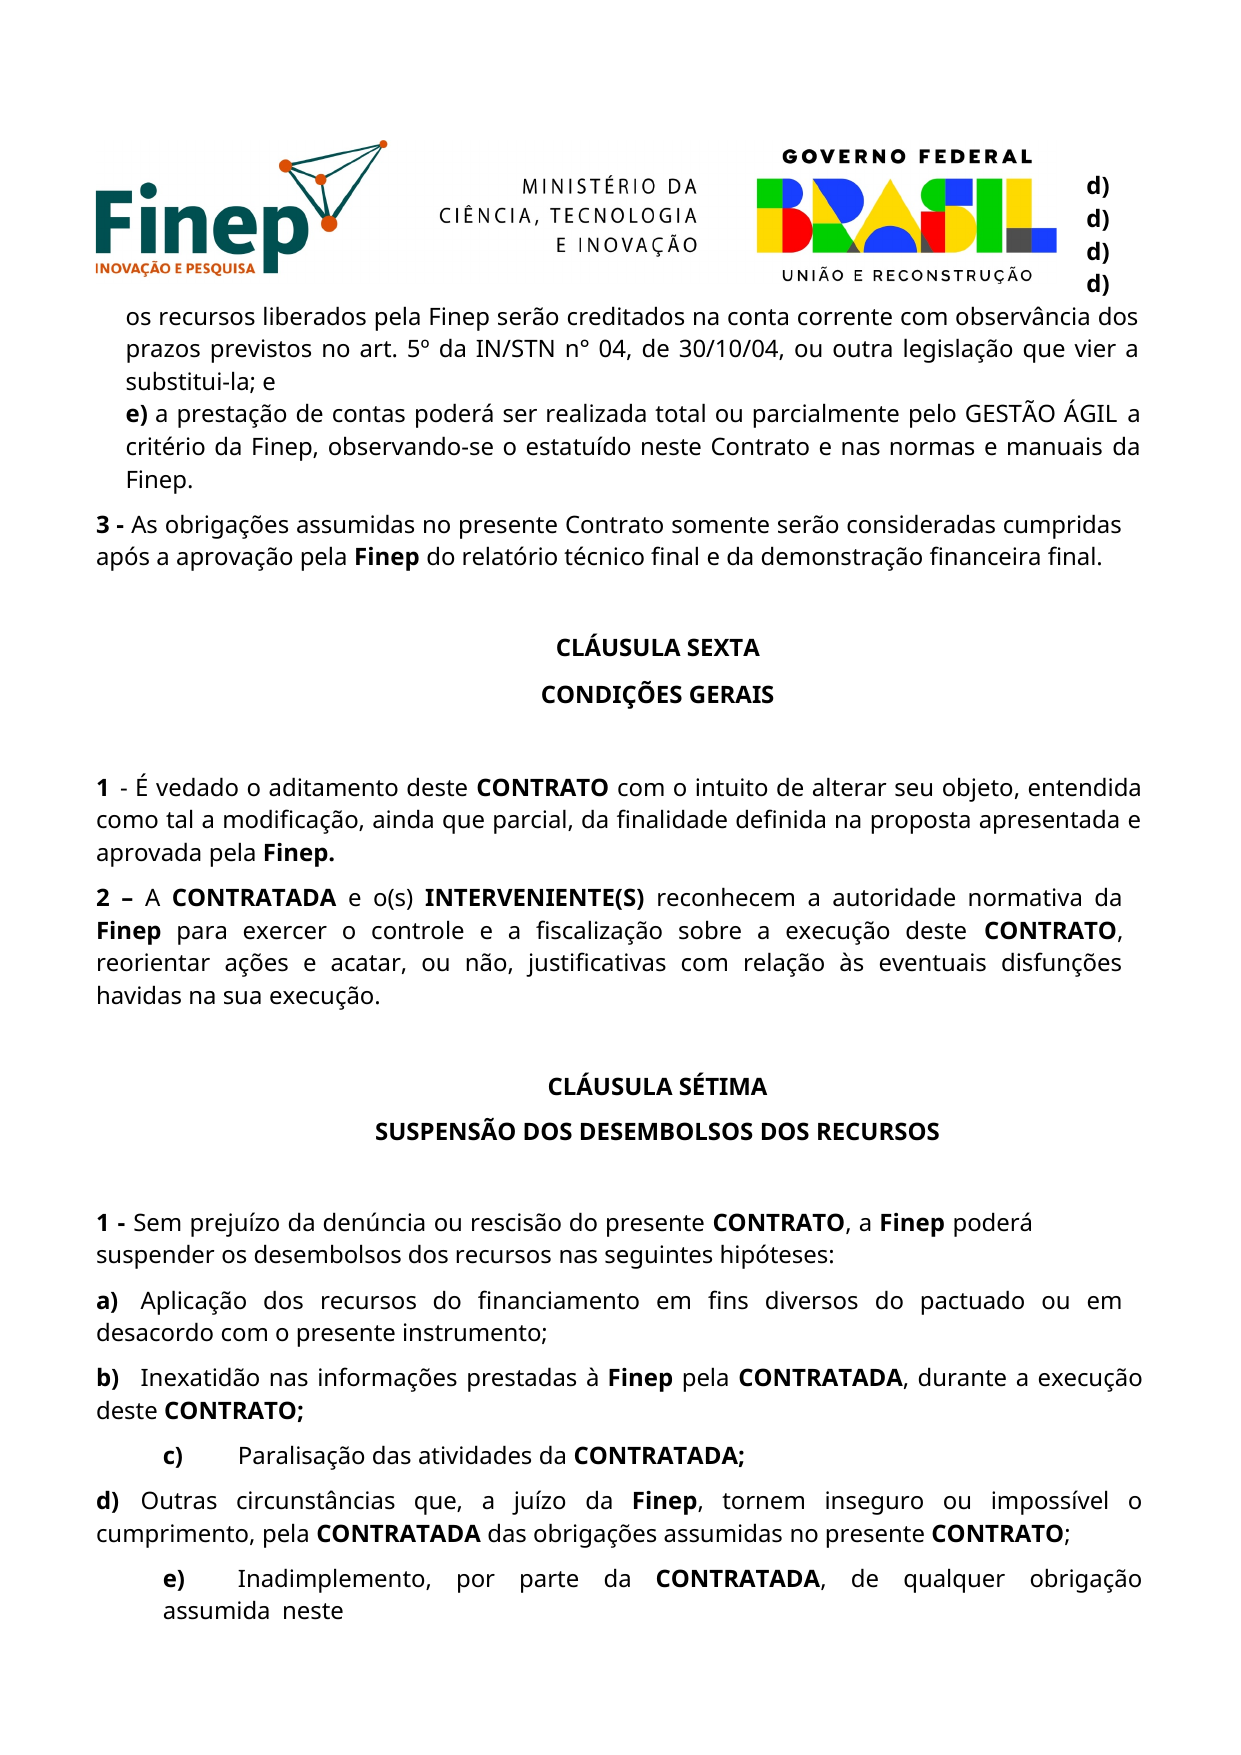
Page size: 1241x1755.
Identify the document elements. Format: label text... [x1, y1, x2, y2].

list Outras circunstâncias que, a juízo da Finep, tornem inseguro ou impossível o cumprimento, pela CONTRATADA das obrigações assumidas no presente CONTRATO; [96, 1484, 1143, 1549]
text 3 - As obrigações assumidas no presente Contrato somente serão consideradas cumpridas após a aprovação pela Finep do relatório técnico final e da demonstração financeira final. [96, 508, 1123, 573]
list Inexatidão nas informações prestadas à Finep pela CONTRATADA, durante a execução deste CONTRATO; [96, 1361, 1143, 1426]
text 1 - Sem prejuízo da denúncia ou rescisão do presente CONTRATO, a Finep poderá suspender os desembolsos dos recursos nas seguintes hipóteses: [96, 1206, 1103, 1271]
list Aplicação dos recursos do financiamento em fins diversos do pactuado ou em desacordo com o presente instrumento; [96, 1283, 1123, 1349]
list - É vedado o aditamento deste CONTRATO com o intuito de alterar seu objeto, entendida como tal a modificação, ainda que parcial, da finalidade definida na proposta apresentada e aprovada pela Finep. [96, 771, 1143, 868]
list a prestação de contas poderá ser realizada total ou parcialmente pelo GESTÃO ÁGIL a critério da Finep, observando-se o estatuído neste Contrato e nas normas e manuais da Finep. [125, 397, 1141, 495]
subtitle CLÁUSULA SEXTA CONDIÇÕES GERAIS [533, 631, 781, 710]
list Inadimplemento, por parte da CONTRATADA, de qualquer obrigação assumida neste [163, 1562, 1143, 1627]
subtitle CLÁUSULA SÉTIMA [240, 1069, 1074, 1102]
list os recursos liberados pela Finep serão creditados na conta corrente com observância dos prazos previstos no art. 5º da IN/STN n° 04, de 30/10/04, ou outra legislação que vier a substitui-la; e [125, 169, 1141, 397]
text SUSPENSÃO DOS DESEMBOLSOS DOS RECURSOS [240, 1115, 1074, 1147]
list – A CONTRATADA e o(s) INTERVENIENTE(S) reconhecem a autoridade normativa da Finep para exercer o controle e a fiscalização sobre a execução deste CONTRATO, reorientar ações e acatar, ou não, justificativas com relação às eventuais disfunções havidas na sua execução. [96, 881, 1123, 1011]
list Paralisação das atividades da CONTRATADA; [163, 1439, 1143, 1471]
